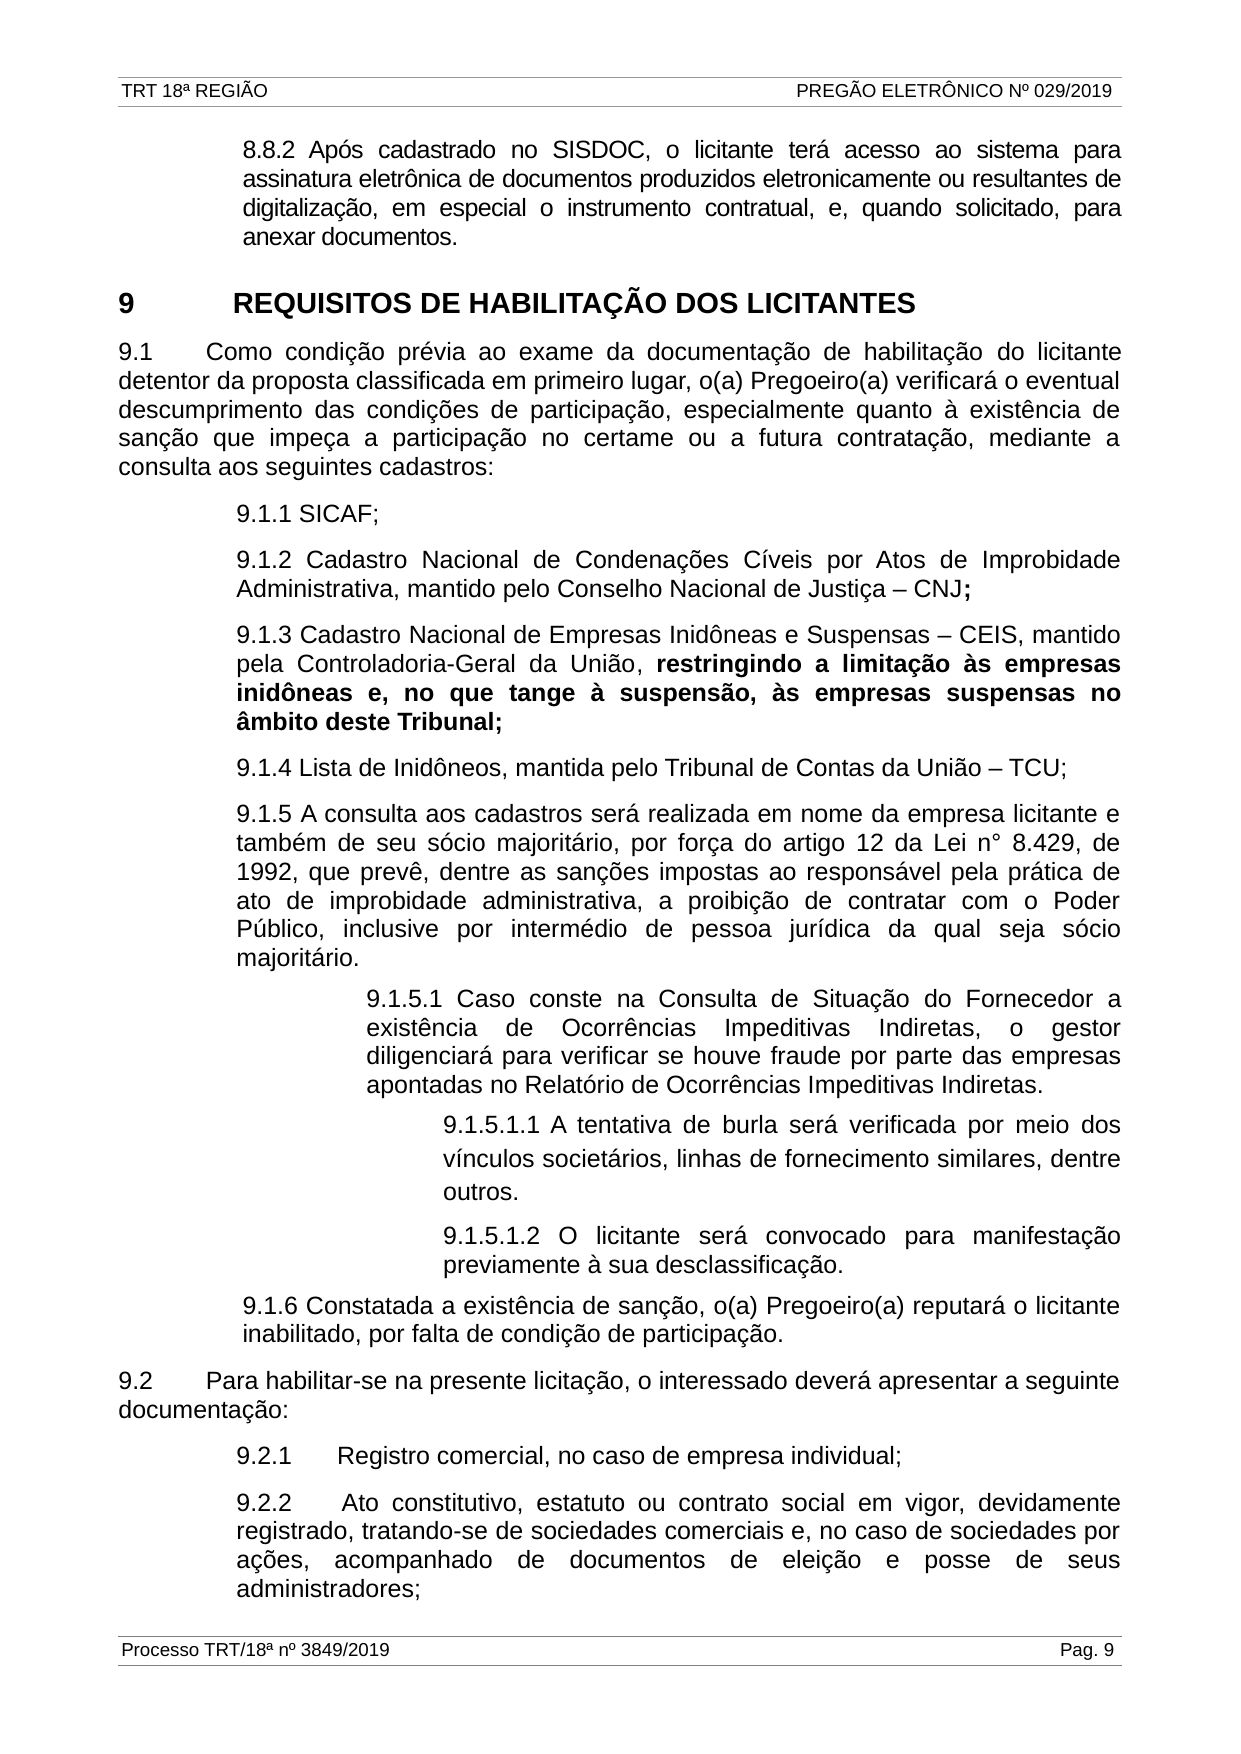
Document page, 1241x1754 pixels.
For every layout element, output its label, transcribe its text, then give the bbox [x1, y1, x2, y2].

text 9.1.2 Cadastro Nacional de Condenações Cíveis por Atos de Improbidade Administrativa, mantido pelo Conselho Nacional de Justiça – CNJ; [236, 545, 1122, 603]
text 9.1.5 A consulta aos cadastros será realizada em nome da empresa licitante e também de seu sócio majoritário, por força do artigo 12 da Lei n° 8.429, de 1992, que prevê, dentre as sanções impostas ao responsável pela prática de ato de improbidade administrativa, a proibição de contratar com o Poder Público, inclusive por intermédio de pessoa jurídica da qual seja sócio majoritário. [236, 799, 1122, 972]
list 9.1.5.1.1 A tentativa de burla será verificada por meio dos vínculos societários, linhas de fornecimento similares, dentre outros. [443, 1111, 1122, 1205]
text 9 REQUISITOS DE HABILITAÇÃO DOS LICITANTES [118, 286, 1122, 319]
text 9.1.6 Constatada a existência de sanção, o(a) Pregoeiro(a) reputará o licitante inabilitado, por falta de condição de participação. [242, 1291, 1122, 1348]
text 9.1.3 Cadastro Nacional de Empresas Inidôneas e Suspensas – CEIS, mantido pela Controladoria-Geral da União, restringindo a limitação às empresas inidôneas e, no que tange à suspensão, às empresas suspensas no âmbito deste Tribunal; [236, 620, 1122, 735]
text 9.2.1 Registro comercial, no caso de empresa individual; [236, 1441, 1122, 1470]
text 9.1.5.1.2 O licitante será convocado para manifestação previamente à sua desclassificação. [443, 1221, 1122, 1279]
text 9.1 Como condição prévia ao exame da documentação de habilitação do licitante detentor da proposta classificada em primeiro lugar, o(a) Pregoeiro(a) verificará o eventual descumprimento das condições de participação, especialmente quanto à existência de sanção que impeça a participação no certame ou a futura contratação, mediante a consulta aos seguintes cadastros: [118, 337, 1122, 481]
list 8.8.2 Após cadastrado no SISDOC, o licitante terá acesso ao sistema para assinatura eletrônica de documentos produzidos eletronicamente ou resultantes de digitalização, em especial o instrumento contratual, e, quando solicitado, para anexar documentos. [242, 136, 1122, 251]
text 9.1.5.1 Caso conste na Consulta de Situação do Fornecedor a existência de Ocorrências Impeditivas Indiretas, o gestor diligenciará para verificar se houve fraude por parte das empresas apontadas no Relatório de Ocorrências Impeditivas Indiretas. [366, 984, 1122, 1099]
text 9.1.4 Lista de Inidôneos, mantida pelo Tribunal de Contas da União – TCU; [236, 753, 1122, 782]
text 9.1.1 SICAF; [236, 499, 1122, 527]
text 9.2 Para habilitar-se na presente licitação, o interessado deverá apresentar a seguinte documentação: [118, 1366, 1122, 1423]
text 9.2.2 Ato constitutivo, estatuto ou contrato social em vigor, devidamente registrado, tratando-se de sociedades comerciais e, no caso de sociedades por ações, acompanhado de documentos de eleição e posse de seus administradores; [236, 1487, 1122, 1602]
